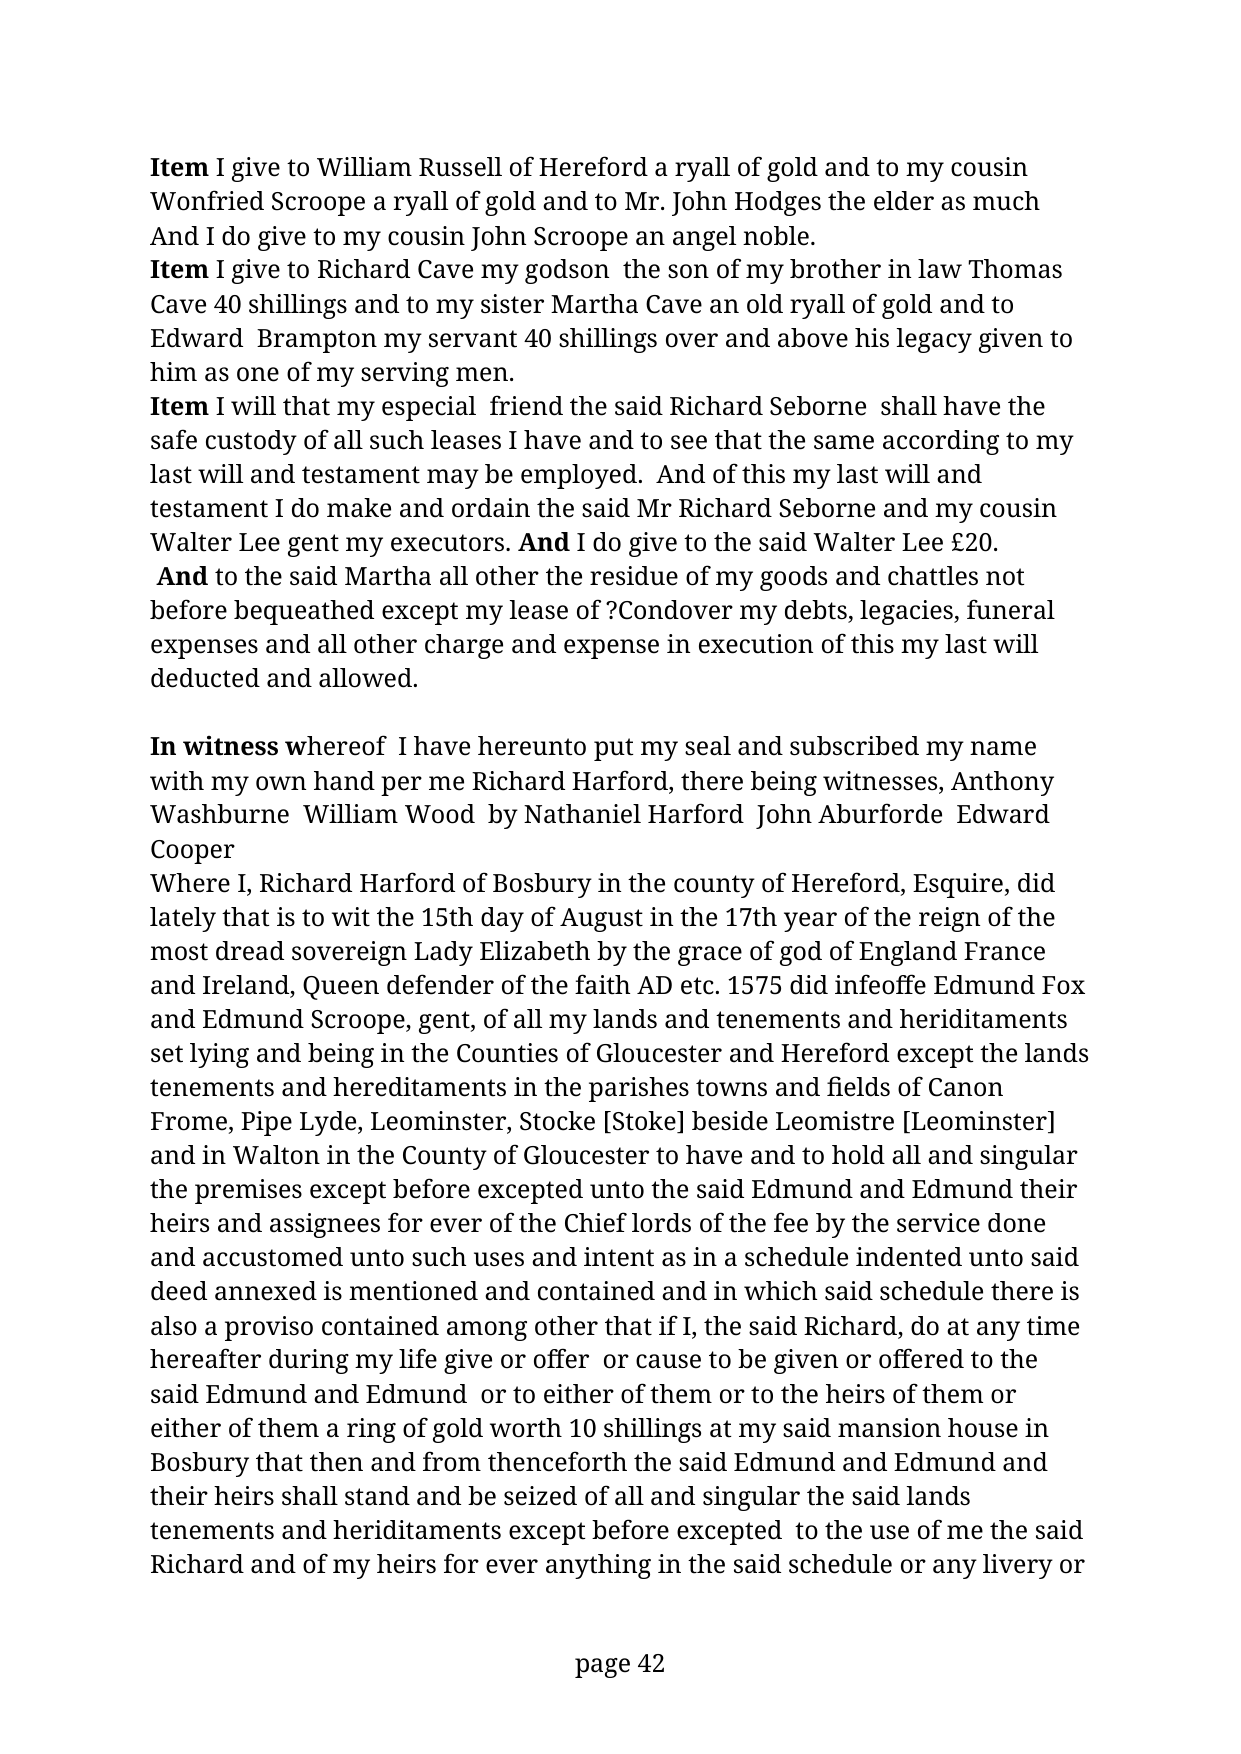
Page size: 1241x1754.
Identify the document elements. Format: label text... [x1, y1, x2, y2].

text Where I, Richard Harford of Bosbury in the county of Hereford, Esquire, did lately that is to wit the 15th day of August in the 17th year of the reign of the most dread sovereign Lady Elizabeth by the grace of god of England France and Ireland, Queen defender of the faith AD etc. 1575 did infeoffe Edmund Fox and Edmund Scroope, gent, of all my lands and tenements and heriditaments set lying and being in the Counties of Gloucester and Hereford except the lands tenements and hereditaments in the parishes towns and fields of Canon Frome, Pipe Lyde, Leominster, Stocke [Stoke] beside Leomistre [Leominster] and in Walton in the County of Gloucester to have and to hold all and singular the premises except before excepted unto the said Edmund and Edmund their heirs and assignees for ever of the Chief lords of the fee by the service done and accustomed unto such uses and intent as in a schedule indented unto said deed annexed is mentioned and contained and in which said schedule there is also a proviso contained among other that if I, the said Richard, do at any time hereafter during my life give or offer or cause to be given or offered to the said Edmund and Edmund or to either of them or to the heirs of them or either of them a ring of gold worth 10 shillings at my said mansion house in Bosbury that then and from thenceforth the said Edmund and Edmund and their heirs shall stand and be seized of all and singular the said lands tenements and heriditaments except before excepted to the use of me the said Richard and of my heirs for ever anything in the said schedule or any livery or [150, 865, 1090, 1581]
text Item I will that my especial friend the said Richard Seborne shall have the safe custody of all such leases I have and to see that the same according to my last will and testament may be employed. And of this my last will and testament I do make and ordain the said Mr Richard Seborne and my cousin Walter Lee gent my executors. And I do give to the said Walter Lee £20. [150, 388, 1090, 559]
text In witness whereof I have hereunto put my seal and subscribed my name with my own hand per me Richard Harford, there being witnesses, Anthony Washburne William Wood by Nathaniel Harford John Aburforde Edward Cooper [150, 729, 1090, 865]
text And to the said Martha all other the residue of my goods and chattles not before bequeathed except my lease of ?Condover my debts, legacies, funeral expenses and all other charge and expense in execution of this my last will deducted and allowed. [150, 559, 1090, 695]
text Item I give to William Russell of Hereford a ryall of gold and to my cousin Wonfried Scroope a ryall of gold and to Mr. John Hodges the elder as much And I do give to my cousin John Scroope an angel noble. [150, 150, 1090, 252]
text Item I give to Richard Cave my godson the son of my brother in law Thomas Cave 40 shillings and to my sister Martha Cave an old ryall of gold and to Edward Brampton my servant 40 shillings over and above his legacy given to him as one of my serving men. [150, 252, 1090, 388]
